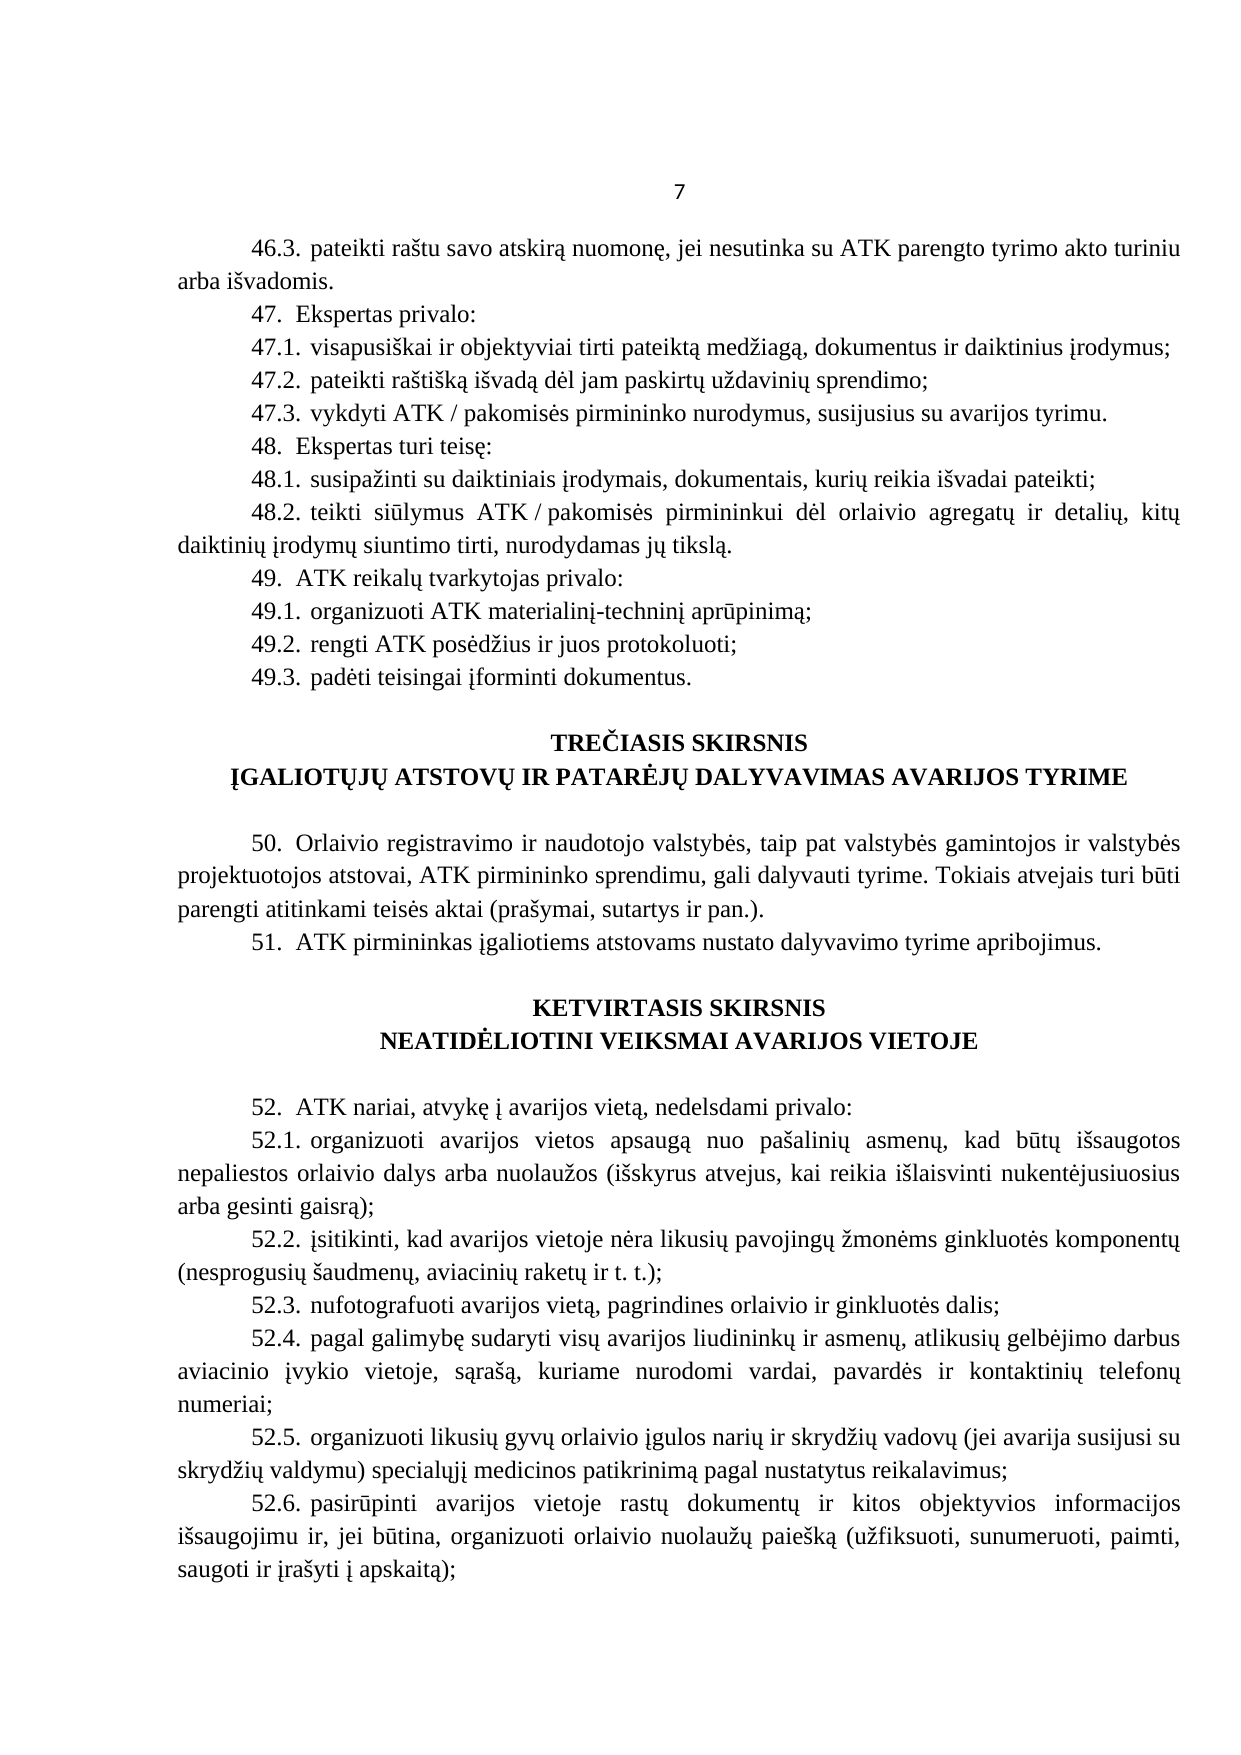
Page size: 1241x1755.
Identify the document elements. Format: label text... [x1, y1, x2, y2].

text 52.1. organizuoti avarijos vietos apsaugą nuo pašalinių asmenų, kad būtų išsaugotos nepaliestos orlaivio dalys arba nuolaužos (išskyrus atvejus, kai reikia išlaisvinti nukentėjusiuosius arba gesinti gaisrą); [177, 1125, 1181, 1219]
text 52. ATK nariai, atvykę į avarijos vietą, nedelsdami privalo: [177, 1092, 1181, 1121]
text 48. Ekspertas turi teisę: [177, 431, 1181, 460]
text 51. ATK pirmininkas įgaliotiems atstovams nustato dalyvavimo tyrime apribojimus. [177, 927, 1181, 955]
text 49.2. rengti ATK posėdžius ir juos protokoluoti; [177, 629, 1181, 658]
text 49.1. organizuoti ATK materialinį-techninį aprūpinimą; [177, 596, 1181, 625]
text 52.6. pasirūpinti avarijos vietoje rastų dokumentų ir kitos objektyvios informacijos išsaugojimu ir, jei būtina, organizuoti orlaivio nuolaužų paiešką (užfiksuoti, sunumeruoti, paimti, saugoti ir įrašyti į apskaitą); [177, 1488, 1181, 1583]
text 52.4. pagal galimybę sudaryti visų avarijos liudininkų ir asmenų, atlikusių gelbėjimo darbus aviacinio įvykio vietoje, sąrašą, kuriame nurodomi vardai, pavardės ir kontaktinių telefonų numeriai; [177, 1323, 1181, 1418]
text 49.3. padėti teisingai įforminti dokumentus. [177, 662, 1181, 691]
text 52.5. organizuoti likusių gyvų orlaivio įgulos narių ir skrydžių vadovų (jei avarija susijusi su skrydžių valdymu) specialųjį medicinos patikrinimą pagal nustatytus reikalavimus; [177, 1422, 1181, 1484]
text 49. ATK reikalų tvarkytojas privalo: [177, 563, 1181, 592]
text 48.1. susipažinti su daiktiniais įrodymais, dokumentais, kurių reikia išvadai pateikti; [177, 464, 1181, 493]
text Įgaliotųjų atstovų ir patarėjų dalyvavimas avarijos tyrime [177, 762, 1181, 790]
text KETVIRTASIS SKIRSNIS [177, 993, 1181, 1021]
text 46.3. pateikti raštu savo atskirą nuomonę, jei nesutinka su ATK parengto tyrimo akto turiniu arba išvadomis. [177, 233, 1181, 295]
text 47.2. pateikti raštišką išvadą dėl jam paskirtų uždavinių sprendimo; [177, 365, 1181, 394]
text 52.2. įsitikinti, kad avarijos vietoje nėra likusių pavojingų žmonėms ginkluotės komponentų (nesprogusių šaudmenų, aviacinių raketų ir t. t.); [177, 1224, 1181, 1286]
text TREČIASIS SKIRSNIS [177, 728, 1181, 757]
text 48.2. teikti siūlymus ATK / pakomisės pirmininkui dėl orlaivio agregatų ir detalių, kitų daiktinių įrodymų siuntimo tirti, nurodydamas jų tikslą. [177, 497, 1181, 559]
text NEATIDĖLIOTINI veiksmai avarijos vietoje [177, 1026, 1181, 1054]
text 47.3. vykdyti ATK / pakomisės pirmininko nurodymus, susijusius su avarijos tyrimu. [177, 398, 1181, 427]
text 47.1. visapusiškai ir objektyviai tirti pateiktą medžiagą, dokumentus ir daiktinius įrodymus; [177, 332, 1181, 361]
text 52.3. nufotografuoti avarijos vietą, pagrindines orlaivio ir ginkluotės dalis; [177, 1290, 1181, 1319]
text 47. Ekspertas privalo: [177, 299, 1181, 328]
text 50. Orlaivio registravimo ir naudotojo valstybės, taip pat valstybės gamintojos ir valstybės projektuotojos atstovai, ATK pirmininko sprendimu, gali dalyvauti tyrime. Tokiais atvejais turi būti parengti atitinkami teisės aktai (prašymai, sutartys ir pan.). [177, 828, 1181, 922]
